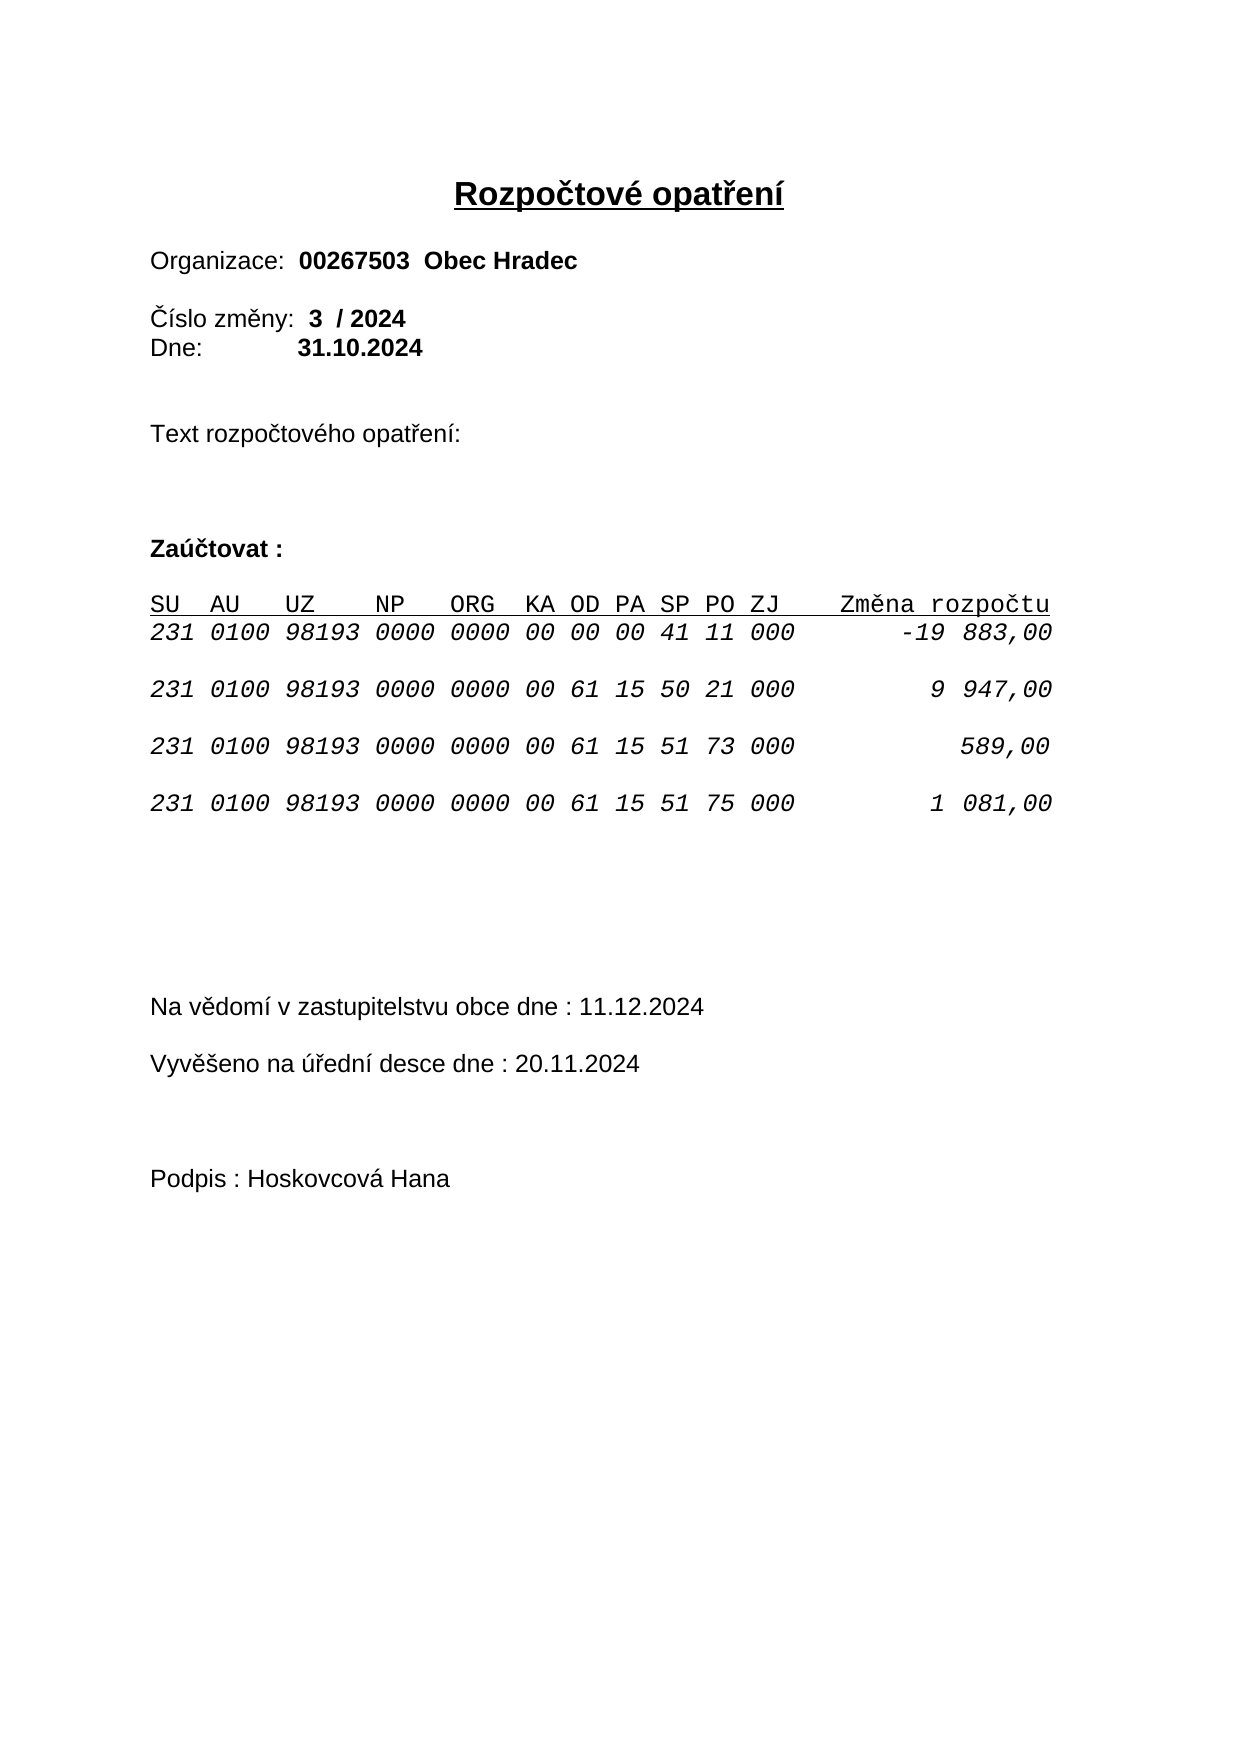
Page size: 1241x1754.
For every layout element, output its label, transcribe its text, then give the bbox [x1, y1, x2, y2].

text 231 0100 98193 0000 0000 00 61 15 51 75 000 1 081,00 [150, 791, 1087, 819]
text 231 0100 98193 0000 0000 00 61 15 50 21 000 9 947,00 [150, 677, 1087, 705]
subtitle Číslo změny: 3 / 2024 [150, 304, 1087, 333]
subtitle Zaúčtovat : [150, 534, 1087, 563]
text 231 0100 98193 0000 0000 00 61 15 51 73 000 589,00 [150, 734, 1087, 762]
text Na vědomí v zastupitelstvu obce dne : 11.12.2024 [150, 992, 1087, 1021]
subtitle Organizace: 00267503 Obec Hradec [150, 242, 1087, 275]
text SU AU UZ NP ORG KA OD PA SP PO ZJ Změna rozpočtu [150, 591, 1087, 620]
subtitle Dne: 31.10.2024 [150, 333, 1087, 361]
text 231 0100 98193 0000 0000 00 00 00 41 11 000 -19 883,00 [150, 620, 1087, 648]
subtitle Rozpočtové opatření [150, 174, 1087, 213]
text Vyvěšeno na úřední desce dne : 20.11.2024 [150, 1049, 1087, 1078]
text Text rozpočtového opatření: [150, 419, 1087, 448]
text Podpis : Hoskovcová Hana [150, 1164, 1087, 1193]
